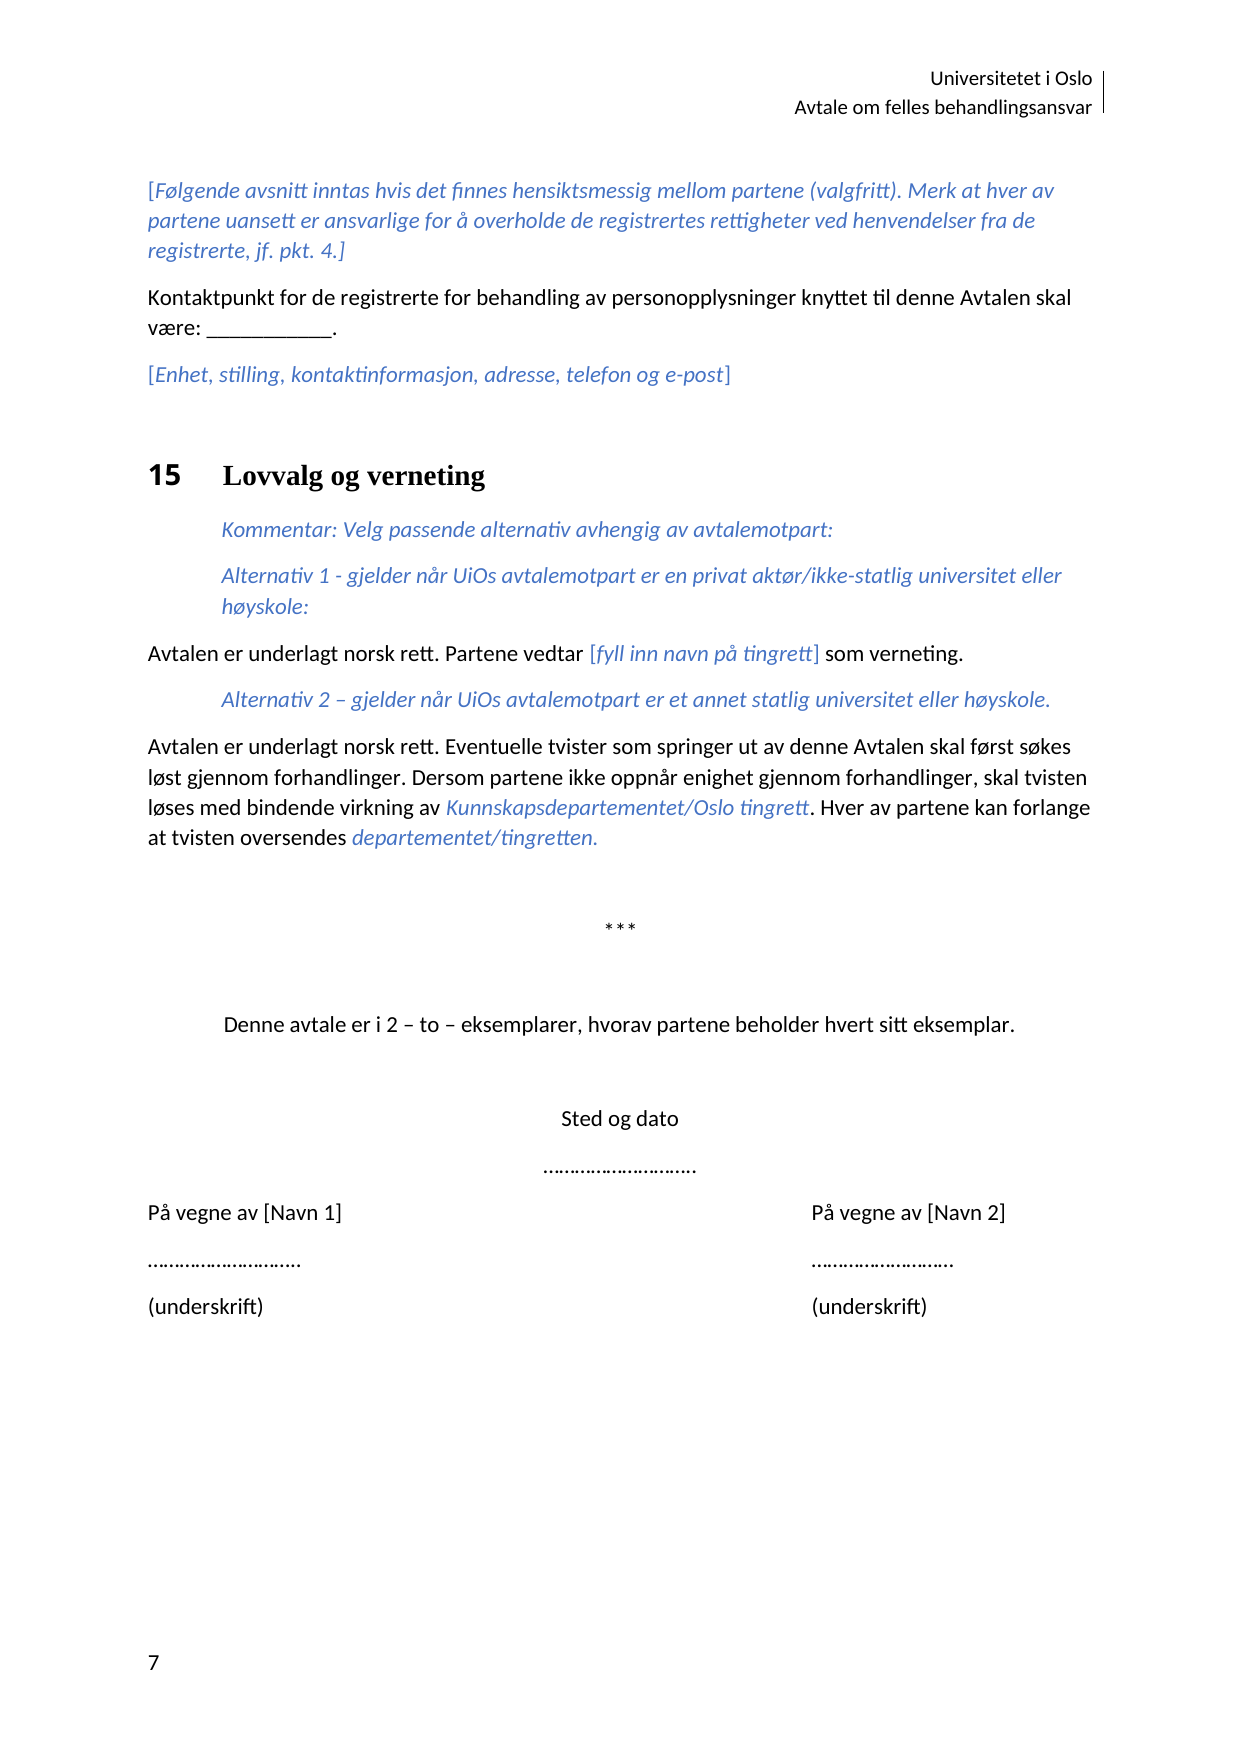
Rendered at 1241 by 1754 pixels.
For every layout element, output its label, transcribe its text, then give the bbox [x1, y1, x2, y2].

text Denne avtale er i 2 – to – eksemplarer, hvorav partene beholder hvert sitt eksemplar. [148, 1011, 1093, 1038]
text Avtalen er underlagt norsk rett. Partene vedtar [fyll inn navn på tingrett] som verneting. [148, 639, 1093, 667]
text ……………………….. ……………………… [148, 1245, 1093, 1273]
text [Følgende avsnitt inntas hvis det finnes hensiktsmessig mellom partene (valgfritt). Merk at hver av partene uansett er ansvarlige for å overholde de registrertes rettigheter ved henvendelser fra de registrerte, jf. pkt. 4.] [148, 176, 1093, 264]
text *** [148, 917, 1093, 945]
text Sted og dato [148, 1104, 1093, 1132]
text Avtalen er underlagt norsk rett. Eventuelle tvister som springer ut av denne Avtalen skal først søkes løst gjennom forhandlinger. Dersom partene ikke oppnår enighet gjennom forhandlinger, skal tvisten løses med bindende virkning av Kunnskapsdepartementet/Oslo tingrett. Hver av partene kan forlange at tvisten oversendes departementet/tingretten. [148, 732, 1093, 851]
text På vegne av [Navn 1] På vegne av [Navn 2] [148, 1198, 1093, 1226]
text [Enhet, stilling, kontaktinformasjon, adresse, telefon og e-post] [148, 360, 1093, 388]
subtitle Lovvalg og verneting [148, 454, 1093, 494]
text Alternativ 1 - gjelder når UiOs avtalemotpart er en privat aktør/ikke-statlig universitet eller høyskole: [221, 562, 1093, 620]
text Alternativ 2 – gjelder når UiOs avtalemotpart er et annet statlig universitet eller høyskole. [221, 686, 1093, 713]
text Kontaktpunkt for de registrerte for behandling av personopplysninger knyttet til denne Avtalen skal være: ___________. [148, 283, 1093, 342]
text (underskrift) (underskrift) [148, 1292, 1093, 1320]
text ……………………….. [148, 1151, 1093, 1179]
text Kommentar: Velg passende alternativ avhengig av avtalemotpart: [148, 515, 1093, 543]
